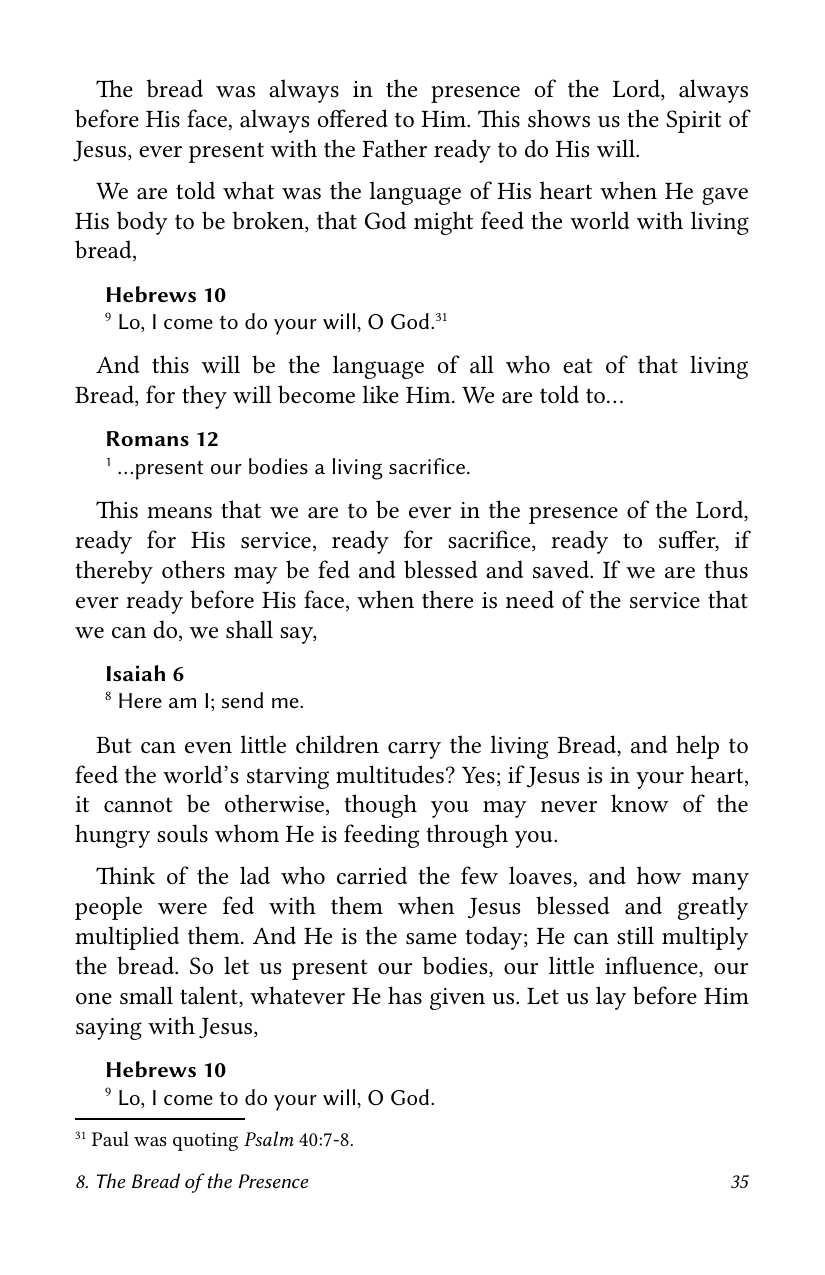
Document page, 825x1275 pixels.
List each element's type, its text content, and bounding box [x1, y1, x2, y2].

text 1 ...present our bodies a living sacrifice. [105, 454, 720, 480]
text But can even little children carry the living Bread, and help to feed the world’s starving multitudes? Yes; if Jesus is in your heart, it cannot be otherwise, though you may never know of the hungry souls whom He is feeding through you. [75, 731, 750, 849]
text 9 Lo, I come to do your will, O God. [105, 309, 720, 335]
text Hebrews 10 [105, 281, 750, 308]
text Isaiah 6 [105, 661, 750, 687]
text Paul was quoting Psalm 40:7-8. [75, 1128, 750, 1152]
text 9 Lo, I come to do your will, O God. [105, 1084, 720, 1111]
text Think of the lad who carried the few loaves, and how many people were fed with them when Jesus blessed and greatly multiplied them. And He is the same today; He can still multiply the bread. So let us present our bodies, our little influence, our one small talent, whatever He has given us. Let us lay before Him saying with Jesus, [75, 862, 750, 1040]
text 8 Here am I; send me. [105, 688, 720, 714]
text Hebrews 10 [105, 1057, 750, 1083]
text Romans 12 [105, 426, 750, 452]
text We are told what was the language of His heart when He gave His body to be broken, that God might feed the world with living bread, [75, 177, 750, 265]
text This means that we are to be ever in the presence of the Lord, ready for His service, ready for sacrifice, ready to suffer, if thereby others may be fed and blessed and saved. If we are thus ever ready before His face, when there is need of the service that we can do, we shall say, [75, 496, 750, 644]
text The bread was always in the presence of the Lord, always before His face, always offered to Him. This shows us the Spirit of Jesus, ever present with the Father ready to do His will. [75, 75, 750, 163]
text And this will be the language of all who eat of that living Bread, for they will become like Him. We are told to… [75, 351, 750, 410]
